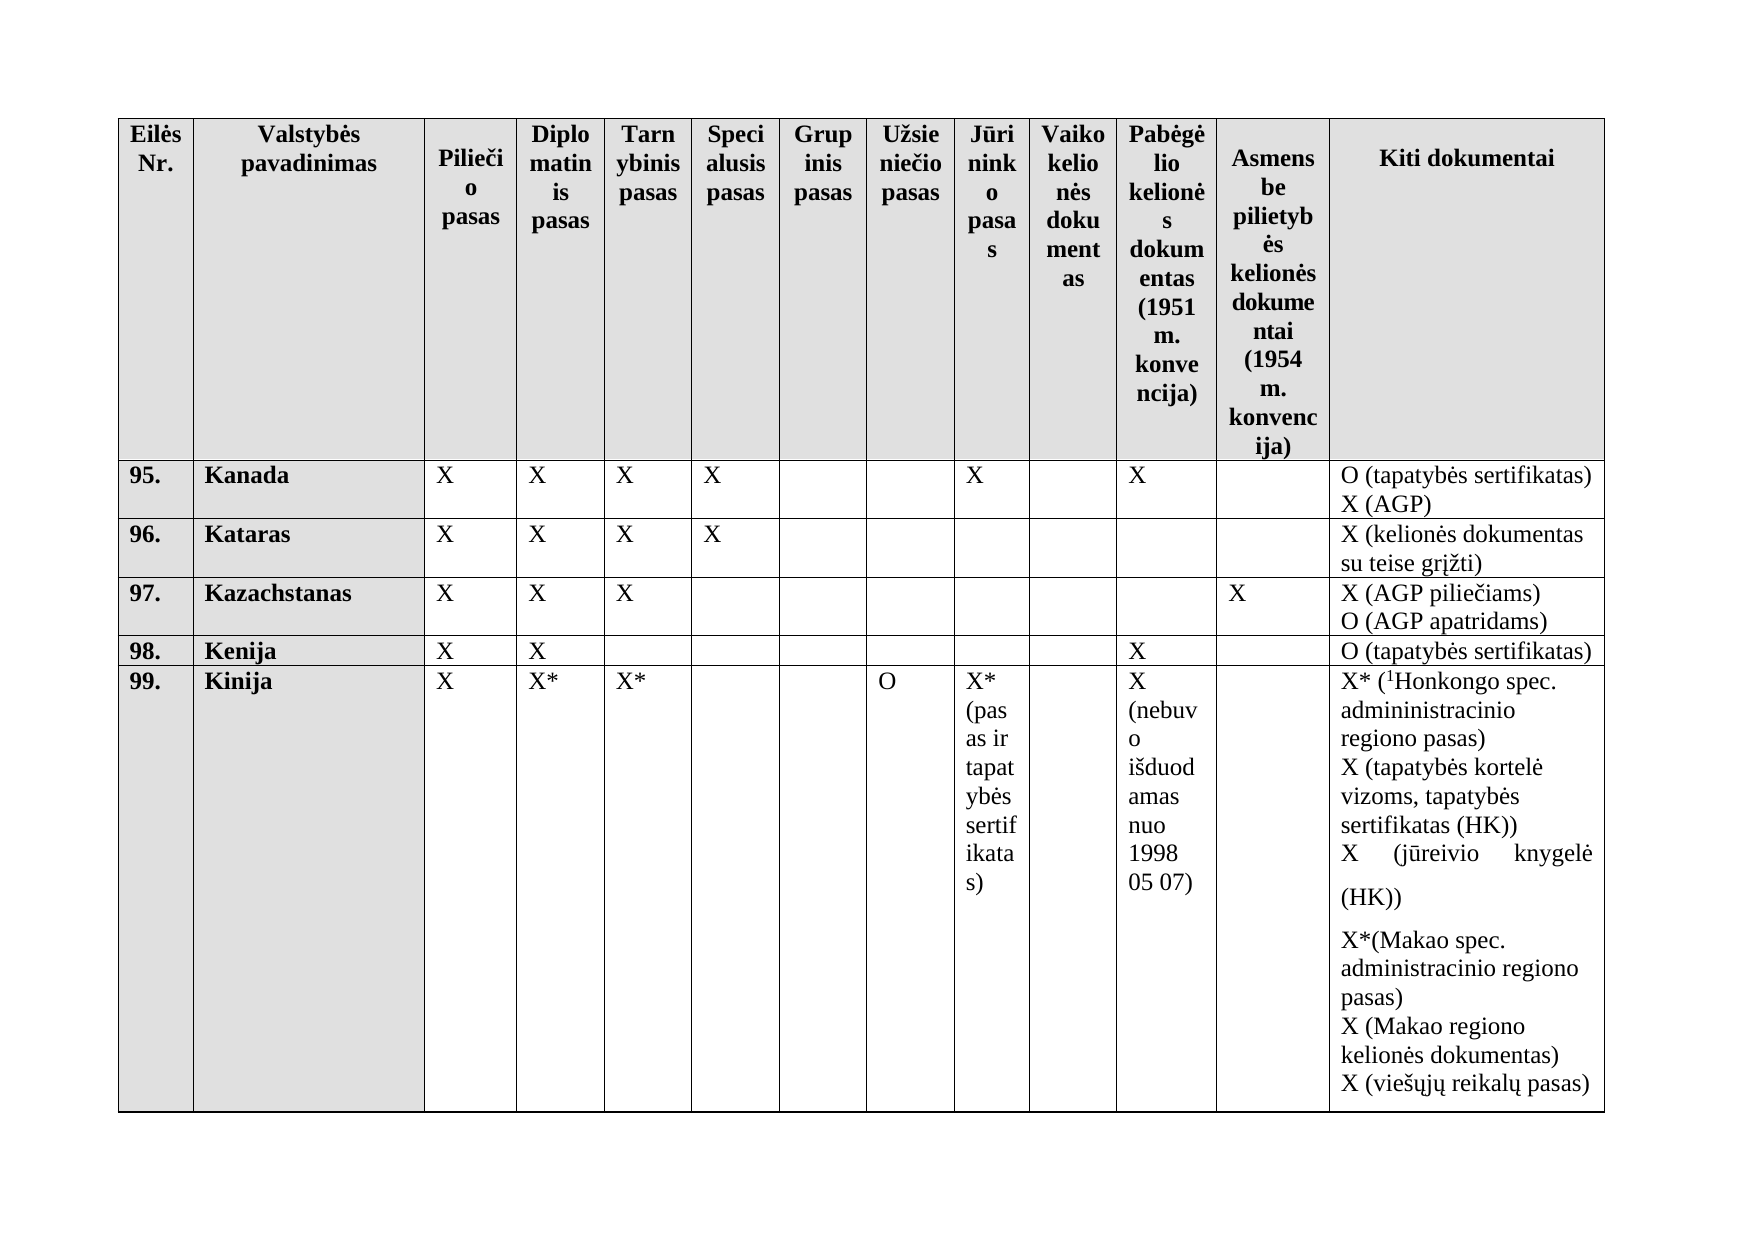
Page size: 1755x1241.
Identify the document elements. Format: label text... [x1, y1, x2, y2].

table_cell X [605, 461, 691, 518]
table_cell X [517, 636, 604, 665]
table_cell [1117, 578, 1216, 635]
table_cell [780, 636, 866, 665]
table_header Jūrininko pasas [955, 119, 1029, 459]
table_header Specialusis pasas [692, 119, 779, 459]
table_cell X (AGP piliečiams) O (AGP apatridams) [1330, 578, 1604, 635]
table_cell Kenija [194, 636, 424, 665]
table_cell X* (1Honkongo spec. admininistracinio regiono pasas) X (tapatybės kortelė vizoms, tapatybės sertifikatas (HK)) X (jūreivio knygelė (HK)) X*(Makao spec. administracinio regiono pasas) X (Makao regiono kelionės dokumentas) X (viešųjų reikalų pasas) [1330, 666, 1604, 1111]
table_cell X [425, 578, 516, 635]
table_cell X [692, 461, 779, 518]
table_cell [867, 578, 954, 635]
table_cell X [517, 519, 604, 577]
table_cell [867, 636, 954, 665]
table_header Diplomatinis pasas [517, 119, 604, 459]
table_cell X (kelionės dokumentas su teise grįžti) [1330, 519, 1604, 577]
table_cell [1030, 461, 1116, 518]
table_cell O [867, 666, 954, 1111]
table_cell [1217, 666, 1329, 1111]
table_cell [1030, 519, 1116, 577]
table_cell X* [605, 666, 691, 1111]
table_cell [955, 578, 1029, 635]
table_cell X* (pasas ir tapatybės sertifikatas) [955, 666, 1029, 1111]
table_cell X [1117, 461, 1216, 518]
table_cell Kataras [194, 519, 424, 577]
table_cell [780, 666, 866, 1111]
table_cell Kazachstanas [194, 578, 424, 635]
table_header Piliečio pasas [425, 119, 516, 459]
table_cell [1217, 636, 1329, 665]
table_header Užsieniečio pasas [867, 119, 954, 459]
table_cell X (nebuvo išduodamas nuo 1998 05 07) [1117, 666, 1216, 1111]
table_cell Kanada [194, 461, 424, 518]
table_cell [867, 519, 954, 577]
table_cell X [425, 636, 516, 665]
table_cell O (tapatybės sertifikatas) X (AGP) [1330, 461, 1604, 518]
table_cell X* [517, 666, 604, 1111]
table_cell [867, 461, 954, 518]
table_header Pabėgėlio kelionės dokumentas (1951 m. konvencija) [1117, 119, 1216, 459]
table_header Vaiko kelionės dokumentas [1030, 119, 1116, 459]
table_header Asmens be pilietybės kelionės dokumentai (1954 m. konvencija) [1217, 119, 1329, 459]
table_cell X [517, 461, 604, 518]
table_cell O (tapatybės sertifikatas) [1330, 636, 1604, 665]
table_cell X [425, 519, 516, 577]
table_cell X [1117, 636, 1216, 665]
table_cell [1217, 461, 1329, 518]
table_header Grupinis pasas [780, 119, 866, 459]
table_header Eilės Nr. [119, 119, 193, 459]
table_cell [692, 578, 779, 635]
table_cell 98. [119, 636, 193, 665]
table_cell X [517, 578, 604, 635]
table_cell X [425, 461, 516, 518]
table_cell [1217, 519, 1329, 577]
table_cell [605, 636, 691, 665]
table_cell Kinija [194, 666, 424, 1111]
table_cell 99. [119, 666, 193, 1111]
table_cell X [425, 666, 516, 1111]
table_cell [692, 666, 779, 1111]
table_cell [955, 636, 1029, 665]
table_cell 95. [119, 461, 193, 518]
table_cell [955, 519, 1029, 577]
table_cell 96. [119, 519, 193, 577]
table_header Tarnybinis pasas [605, 119, 691, 459]
table_cell [1030, 666, 1116, 1111]
table_cell X [692, 519, 779, 577]
table_cell [1117, 519, 1216, 577]
table_cell X [955, 461, 1029, 518]
table_cell [692, 636, 779, 665]
table_cell [780, 578, 866, 635]
table_cell 97. [119, 578, 193, 635]
table_header Kiti dokumentai [1330, 119, 1604, 459]
table_cell [1030, 636, 1116, 665]
table_cell [1030, 578, 1116, 635]
table_cell X [605, 519, 691, 577]
table_cell [780, 519, 866, 577]
table_header Valstybės pavadinimas [194, 119, 424, 459]
table_cell [780, 461, 866, 518]
table_cell X [605, 578, 691, 635]
table_cell X [1217, 578, 1329, 635]
